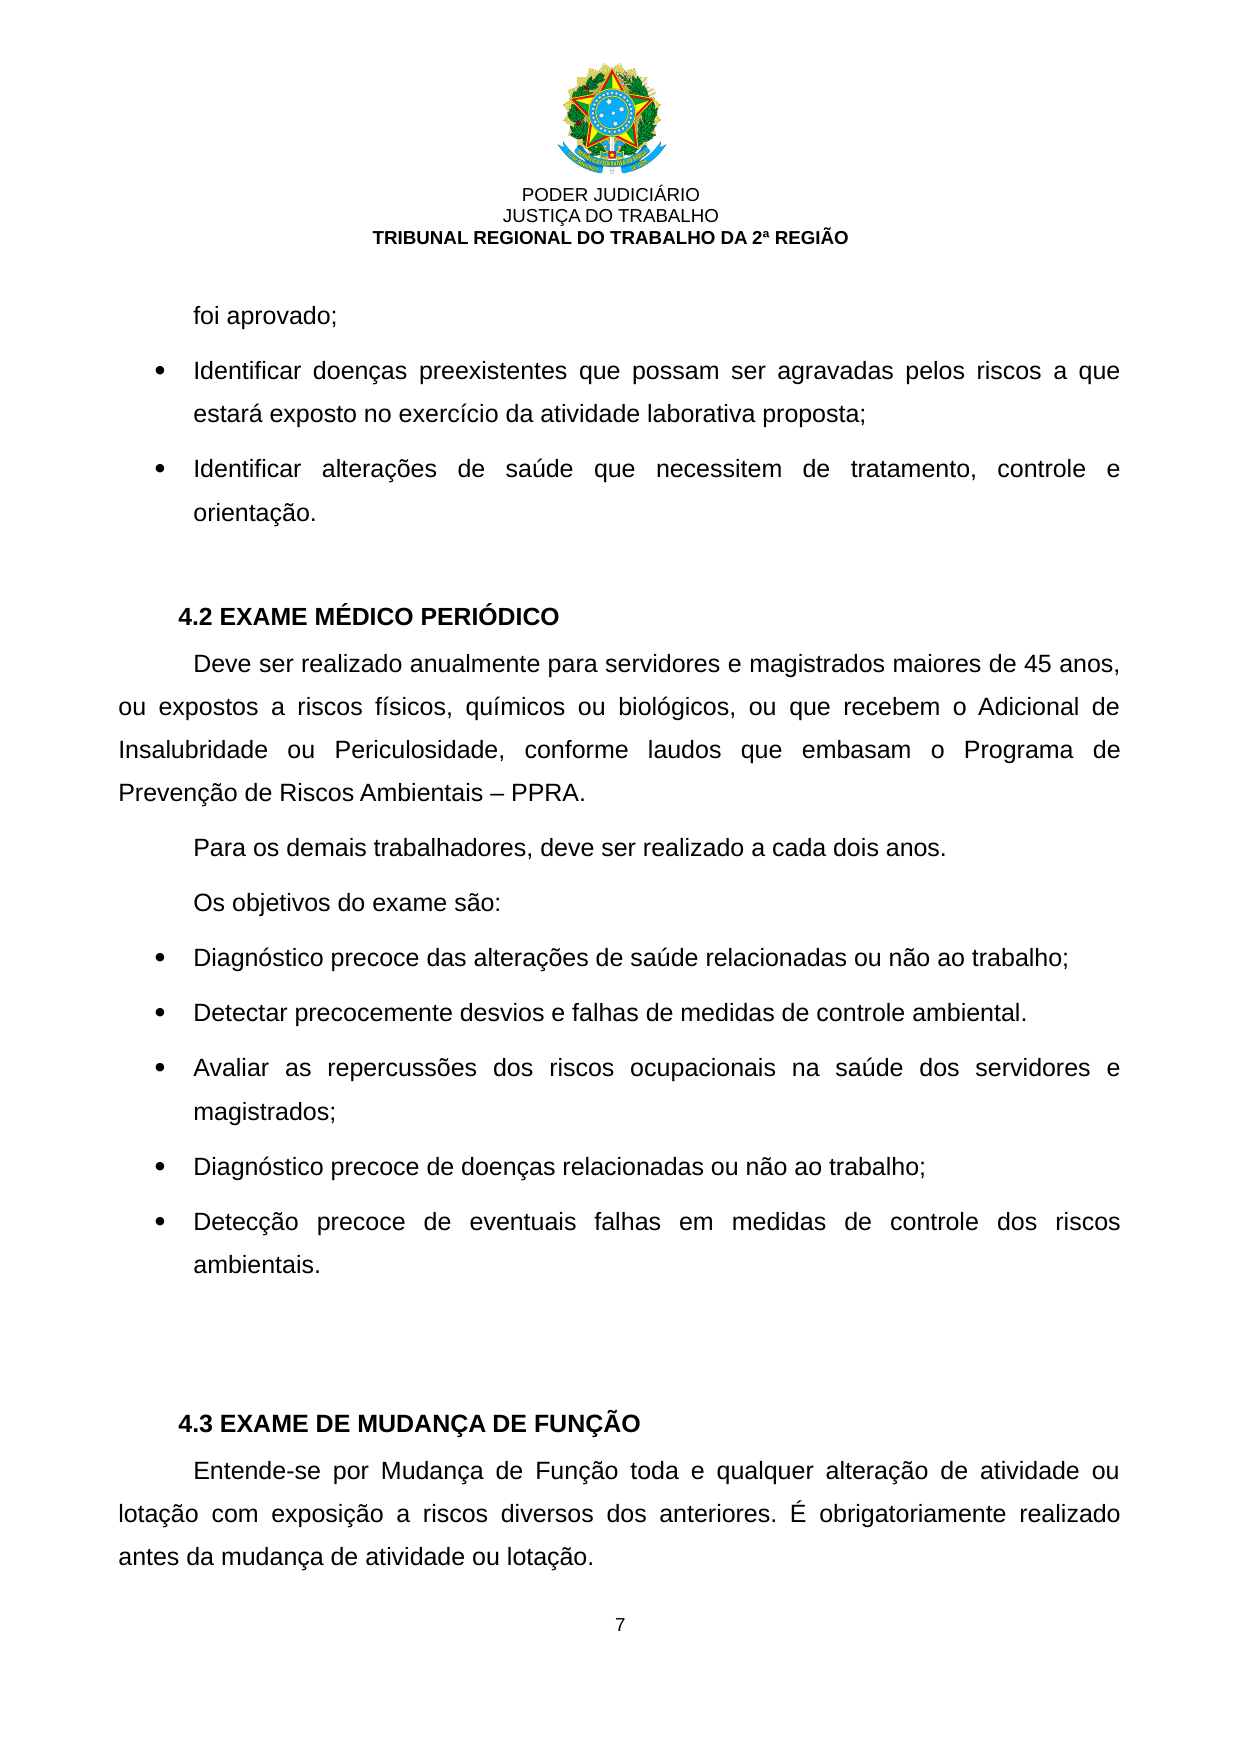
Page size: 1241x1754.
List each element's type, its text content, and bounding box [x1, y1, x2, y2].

text Entende-se por Mudança de Função toda e qualquer alteração de atividade ou lotação com exposição a riscos diversos dos anteriores. É obrigatoriamente realizado antes da mudança de atividade ou lotação. [118, 1456, 1122, 1571]
subtitle 4.2 EXAME MÉDICO PERIÓDICO [118, 602, 1122, 630]
list Detectar precocemente desvios e falhas de medidas de controle ambiental. [156, 998, 1122, 1027]
list Diagnóstico precoce das alterações de saúde relacionadas ou não ao trabalho; [156, 943, 1122, 972]
list Avaliar as repercussões dos riscos ocupacionais na saúde dos servidores e magistrados; [156, 1053, 1122, 1125]
list Identificar alterações de saúde que necessitem de tratamento, controle e orientação. [156, 454, 1122, 526]
list Diagnóstico precoce de doenças relacionadas ou não ao trabalho; [156, 1151, 1122, 1180]
list foi aprovado; [156, 301, 1122, 330]
list Identificar doenças preexistentes que possam ser agravadas pelos riscos a que estará exposto no exercício da atividade laborativa proposta; [156, 356, 1122, 428]
text Os objetivos do exame são: [118, 888, 1122, 917]
subtitle 4.3 EXAME DE MUDANÇA DE FUNÇÃO [118, 1409, 1122, 1438]
list Detecção precoce de eventuais falhas em medidas de controle dos riscos ambientais. [156, 1207, 1122, 1278]
text Deve ser realizado anualmente para servidores e magistrados maiores de 45 anos, ou expostos a riscos físicos, químicos ou biológicos, ou que recebem o Adicional de Insalubridade ou Periculosidade, conforme laudos que embasam o Programa de Prevenção de Riscos Ambientais – PPRA. [118, 649, 1122, 807]
text Para os demais trabalhadores, deve ser realizado a cada dois anos. [118, 833, 1122, 862]
